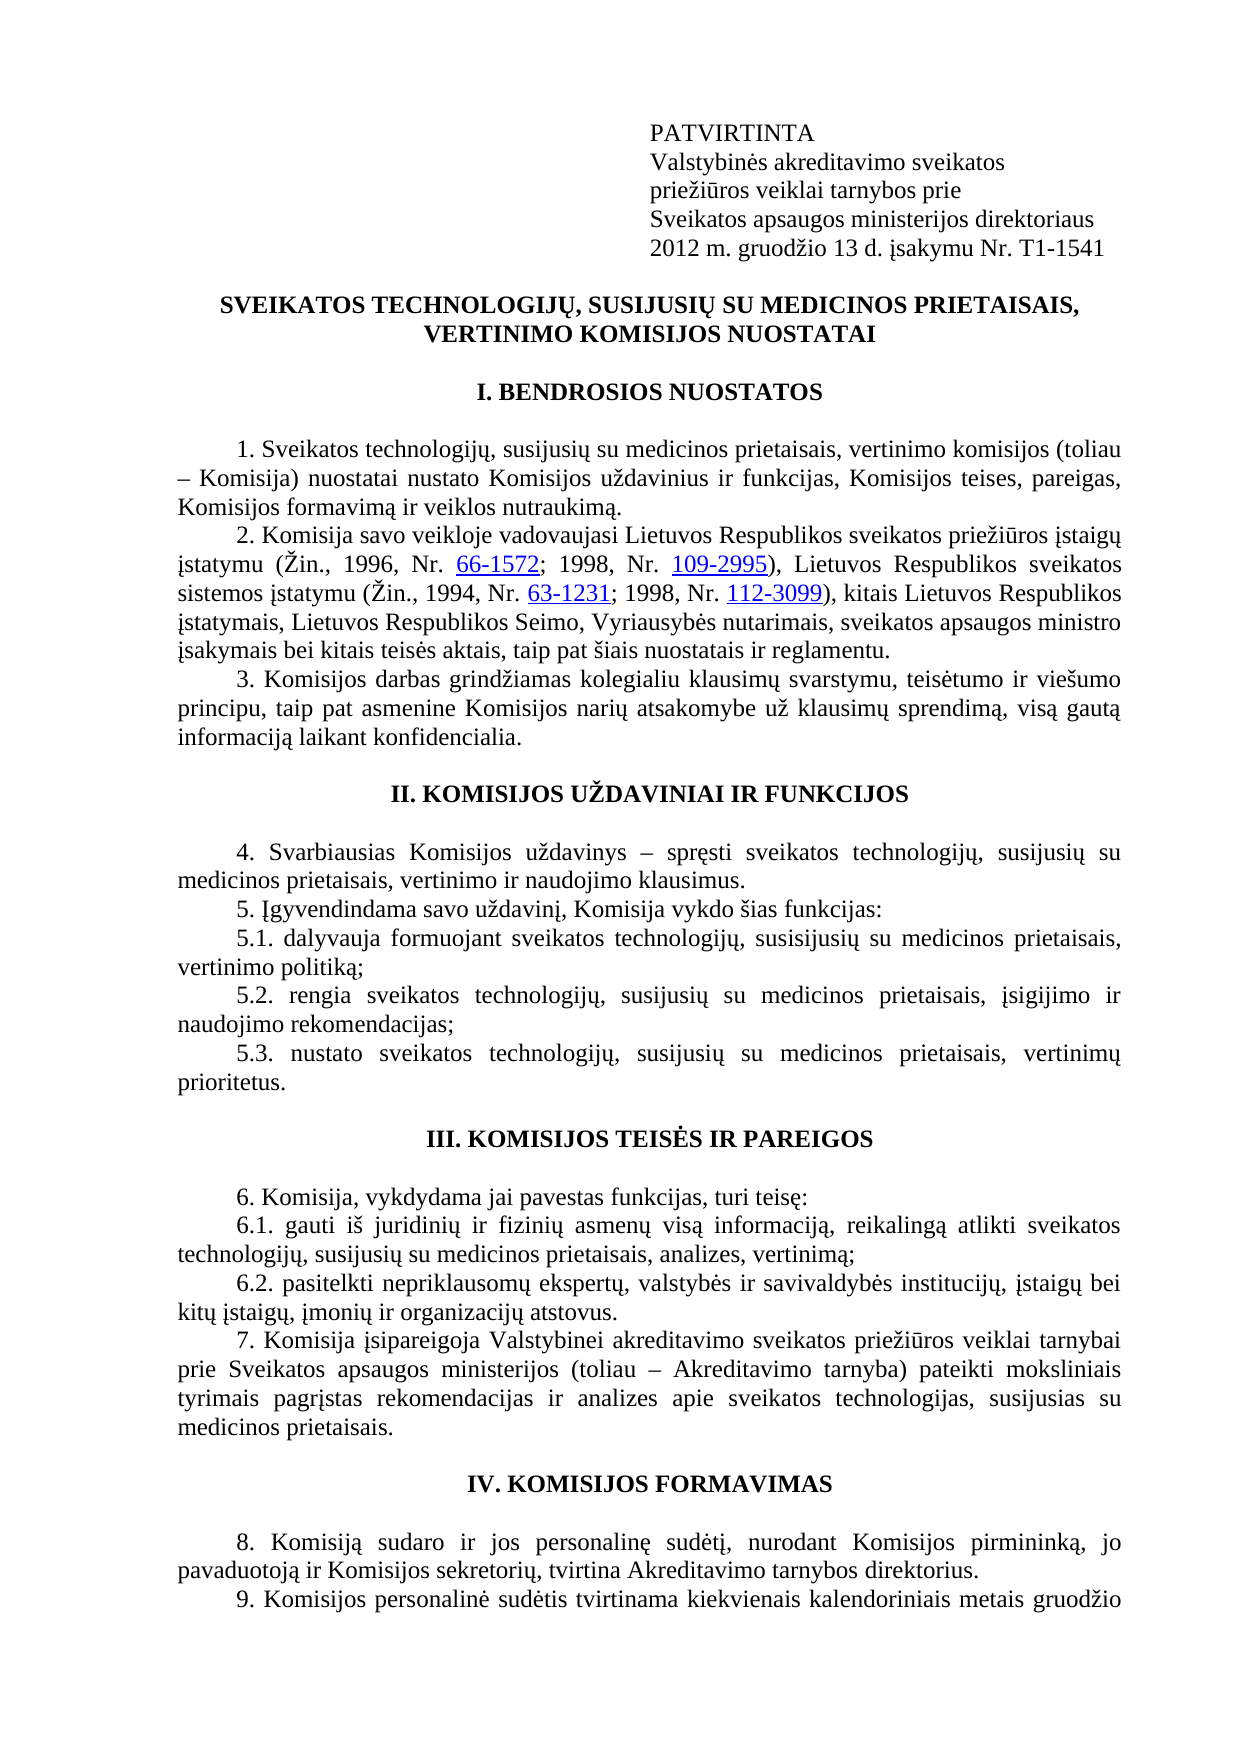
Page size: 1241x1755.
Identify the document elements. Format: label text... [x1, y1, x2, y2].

text 8. Komisiją sudaro ir jos personalinę sudėtį, nurodant Komisijos pirmininką, jo pavaduotoją ir Komisijos sekretorių, tvirtina Akreditavimo tarnybos direktorius. [177, 1527, 1122, 1584]
text 4. Svarbiausias Komisijos uždavinys – spręsti sveikatos technologijų, susijusių su medicinos prietaisais, vertinimo ir naudojimo klausimus. [177, 837, 1122, 894]
text 5.1. dalyvauja formuojant sveikatos technologijų, susisijusių su medicinos prietaisais, vertinimo politiką; [177, 923, 1122, 981]
text 6.1. gauti iš juridinių ir fizinių asmenų visą informaciją, reikalingą atlikti sveikatos technologijų, susijusių su medicinos prietaisais, analizes, vertinimą; [177, 1211, 1122, 1268]
text II. KOMISIJOS UŽDAVINIAI IR FUNKCIJOS [177, 779, 1122, 808]
text 6.2. pasitelkti nepriklausomų ekspertų, valstybės ir savivaldybės institucijų, įstaigų bei kitų įstaigų, įmonių ir organizacijų atstovus. [177, 1268, 1122, 1326]
text 1. Sveikatos technologijų, susijusių su medicinos prietaisais, vertinimo komisijos (toliau – Komisija) nuostatai nustato Komisijos uždavinius ir funkcijas, Komisijos teises, pareigas, Komisijos formavimą ir veiklos nutraukimą. [177, 434, 1122, 521]
text I. BENDROSIOS NUOSTATOS [177, 377, 1122, 406]
text Sveikatos apsaugos ministerijos direktoriaus [649, 204, 1122, 233]
text 5. Įgyvendindama savo uždavinį, Komisija vykdo šias funkcijas: [177, 894, 1122, 923]
text 3. Komisijos darbas grindžiamas kolegialiu klausimų svarstymu, teisėtumo ir viešumo principu, taip pat asmenine Komisijos narių atsakomybe už klausimų sprendimą, visą gautą informaciją laikant konfidencialia. [177, 664, 1122, 751]
text PATVIRTINTA [649, 118, 1122, 147]
text 7. Komisija įsipareigoja Valstybinei akreditavimo sveikatos priežiūros veiklai tarnybai prie Sveikatos apsaugos ministerijos (toliau – Akreditavimo tarnyba) pateikti moksliniais tyrimais pagrįstas rekomendacijas ir analizes apie sveikatos technologijas, susijusias su medicinos prietaisais. [177, 1326, 1122, 1441]
text 6. Komisija, vykdydama jai pavestas funkcijas, turi teisę: [177, 1182, 1122, 1211]
text Valstybinės akreditavimo sveikatos [649, 147, 1122, 176]
text 2. Komisija savo veikloje vadovaujasi Lietuvos Respublikos sveikatos priežiūros įstaigų įstatymu (Žin., 1996, Nr. 66-1572; 1998, Nr. 109-2995), Lietuvos Respublikos sveikatos sistemos įstatymu (Žin., 1994, Nr. 63-1231; 1998, Nr. 112-3099), kitais Lietuvos Respublikos įstatymais, Lietuvos Respublikos Seimo, Vyriausybės nutarimais, sveikatos apsaugos ministro įsakymais bei kitais teisės aktais, taip pat šiais nuostatais ir reglamentu. [177, 521, 1122, 664]
text IV. KOMISIJOS FORMAVIMAS [177, 1469, 1122, 1498]
text SVEIKATOS TECHNOLOGIJŲ, SUSIJUSIŲ SU MEDICINOS PRIETAISAIS, VERTINIMO KOMISIJOS NUOSTATAI [177, 291, 1122, 348]
text 5.2. rengia sveikatos technologijų, susijusių su medicinos prietaisais, įsigijimo ir naudojimo rekomendacijas; [177, 981, 1122, 1038]
text 2012 m. gruodžio 13 d. įsakymu Nr. T1-1541 [649, 233, 1122, 262]
text 9. Komisijos personalinė sudėtis tvirtinama kiekvienais kalendoriniais metais gruodžio [177, 1584, 1122, 1613]
text priežiūros veiklai tarnybos prie [649, 176, 1122, 204]
text 5.3. nustato sveikatos technologijų, susijusių su medicinos prietaisais, vertinimų prioritetus. [177, 1038, 1122, 1096]
text III. KOMISIJOS TEISĖS IR PAREIGOS [177, 1124, 1122, 1153]
